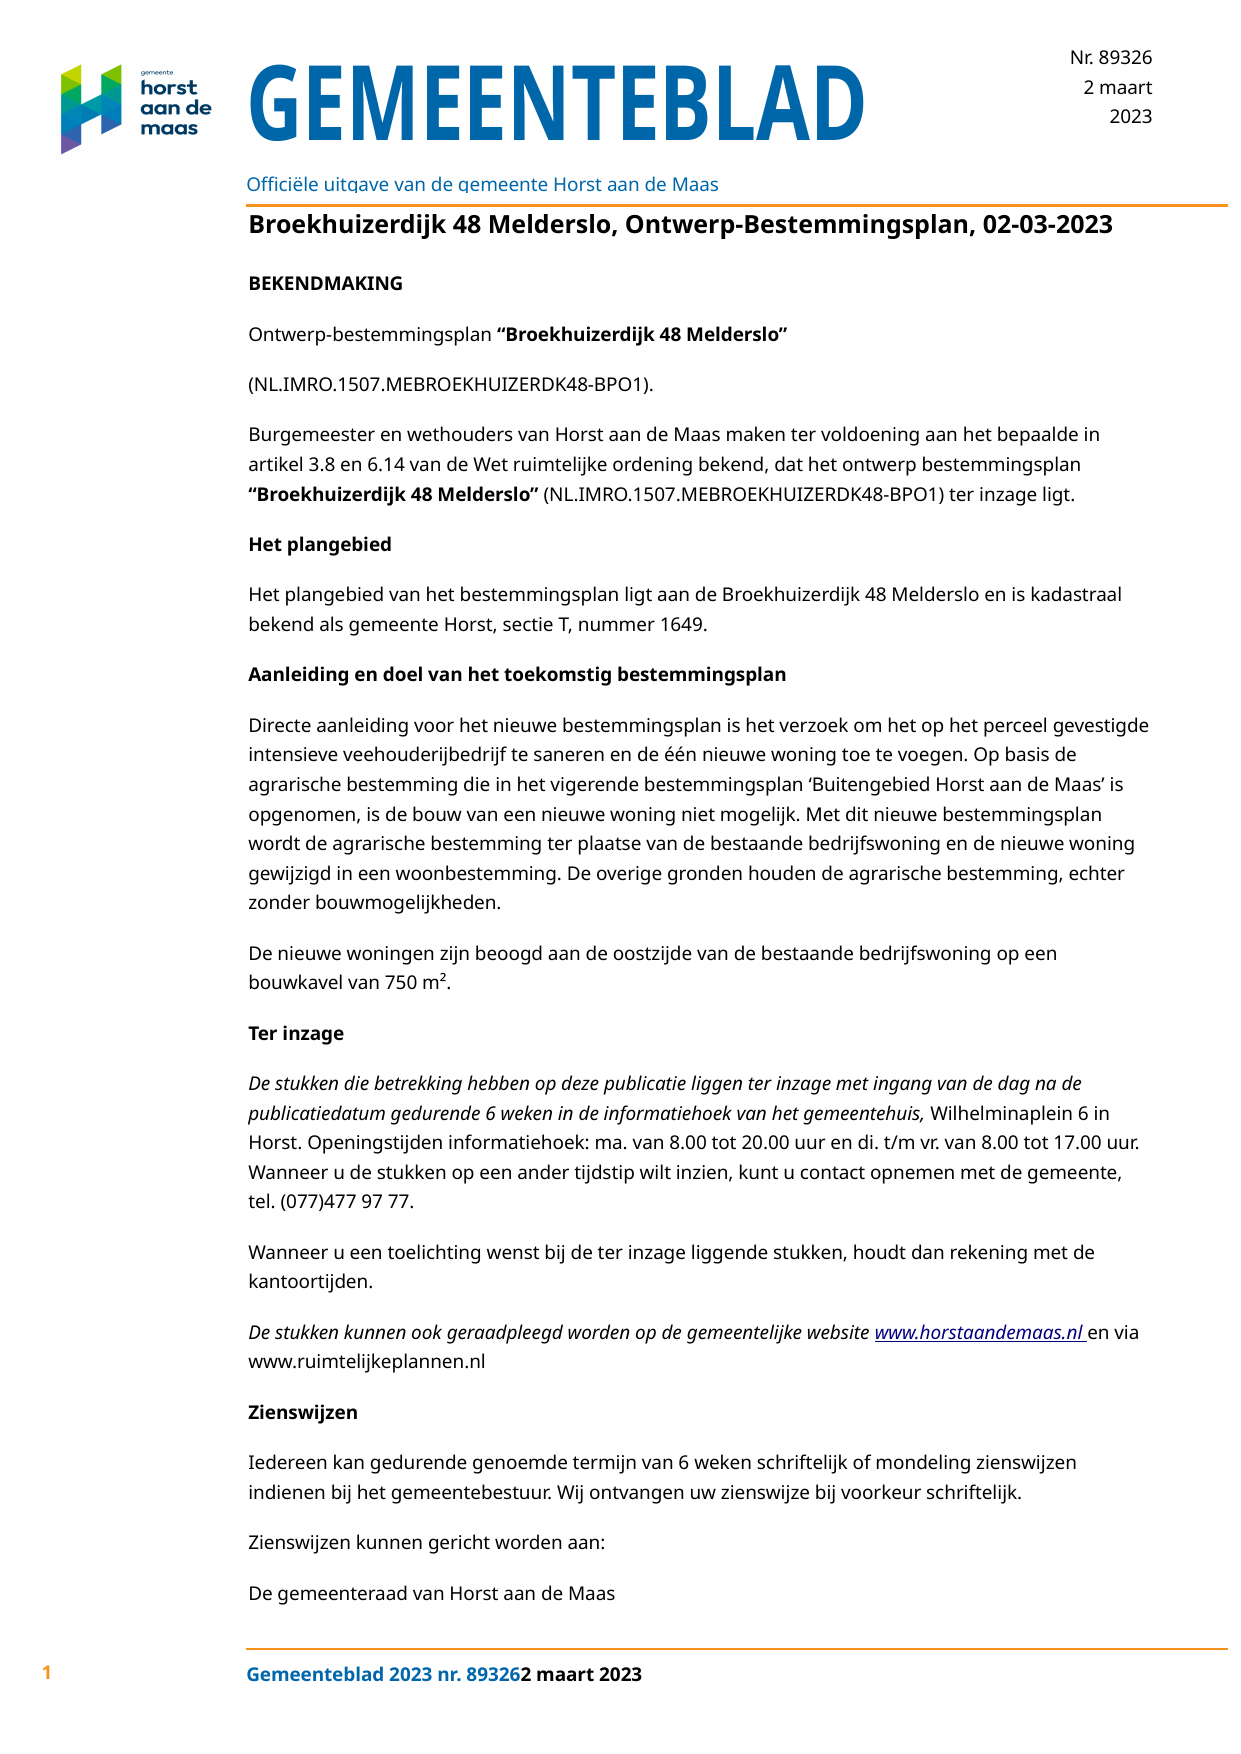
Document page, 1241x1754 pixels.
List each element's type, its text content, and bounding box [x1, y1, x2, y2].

picture [41, 47, 231, 172]
text Aanleiding en doel van het toekomstig bestemmingsplan [248, 662, 1152, 687]
text De stukken die betrekking hebben op deze publicatie liggen ter inzage met ingang van de dag na de publicatiedatum gedurende 6 weken in de informatiehoek van het gemeentehuis, Wilhelminaplein 6 in Horst. Openingstijden informatiehoek: ma. van 8.00 tot 20.00 uur en di. t/m vr. van 8.00 tot 17.00 uur. Wanneer u de stukken op een ander tijdstip wilt inzien, kunt u contact opnemen met de gemeente, tel. (077)477 97 77. [248, 1070, 1152, 1214]
text De stukken kunnen ook geraadpleegd worden op de gemeentelijke website www.horstaandemaas.nl en via www.ruimtelijkeplannen.nl [248, 1319, 1152, 1374]
text Wanneer u een toelichting wenst bij de ter inzage liggende stukken, houdt dan rekening met de kantoortijden. [248, 1239, 1152, 1294]
text Ontwerp-bestemmingsplan “Broekhuizerdijk 48 Melderslo” [248, 321, 1152, 346]
text Het plangebied van het bestemmingsplan ligt aan de Broekhuizerdijk 48 Melderslo en is kadastraal bekend als gemeente Horst, sectie T, nummer 1649. [248, 582, 1152, 637]
text Het plangebied [248, 531, 1152, 557]
text De nieuwe woningen zijn beoogd aan de oostzijde van de bestaande bedrijfswoning op een bouwkavel van 750 m². [248, 940, 1152, 995]
text BEKENDMAKING [248, 270, 1152, 296]
text (NL.IMRO.1507.MEBROEKHUIZERDK48-BPO1). [248, 371, 1152, 397]
text Iedereen kan gedurende genoemde termijn van 6 weken schriftelijk of mondeling zienswijzen indienen bij het gemeentebestuur. Wij ontvangen uw zienswijze bij voorkeur schriftelijk. [248, 1449, 1152, 1505]
text Zienswijzen kunnen gericht worden aan: [248, 1529, 1152, 1555]
text De gemeenteraad van Horst aan de Maas [248, 1580, 1152, 1606]
text Broekhuizerdijk 48 Melderslo, Ontwerp-Bestemmingsplan, 02-03-2023 [248, 207, 1152, 241]
text Burgemeester en wethouders van Horst aan de Maas maken ter voldoening aan het bepaalde in artikel 3.8 en 6.14 van de Wet ruimtelijke ordening bekend, dat het ontwerp bestemmingsplan “Broekhuizerdijk 48 Melderslo” (NL.IMRO.1507.MEBROEKHUIZERDK48-BPO1) ter inzage ligt. [248, 422, 1152, 506]
text Ter inzage [248, 1020, 1152, 1046]
text Directe aanleiding voor het nieuwe bestemmingsplan is het verzoek om het op het perceel gevestigde intensieve veehouderijbedrijf te saneren en de één nieuwe woning toe te voegen. Op basis de agrarische bestemming die in het vigerende bestemmingsplan ‘Buitengebied Horst aan de Maas’ is opgenomen, is de bouw van een nieuwe woning niet mogelijk. Met dit nieuwe bestemmingsplan wordt de agrarische bestemming ter plaatse van de bestaande bedrijfswoning en de nieuwe woning gewijzigd in een woonbestemming. De overige gronden houden de agrarische bestemming, echter zonder bouwmogelijkheden. [248, 712, 1152, 915]
text Zienswijzen [248, 1399, 1152, 1425]
